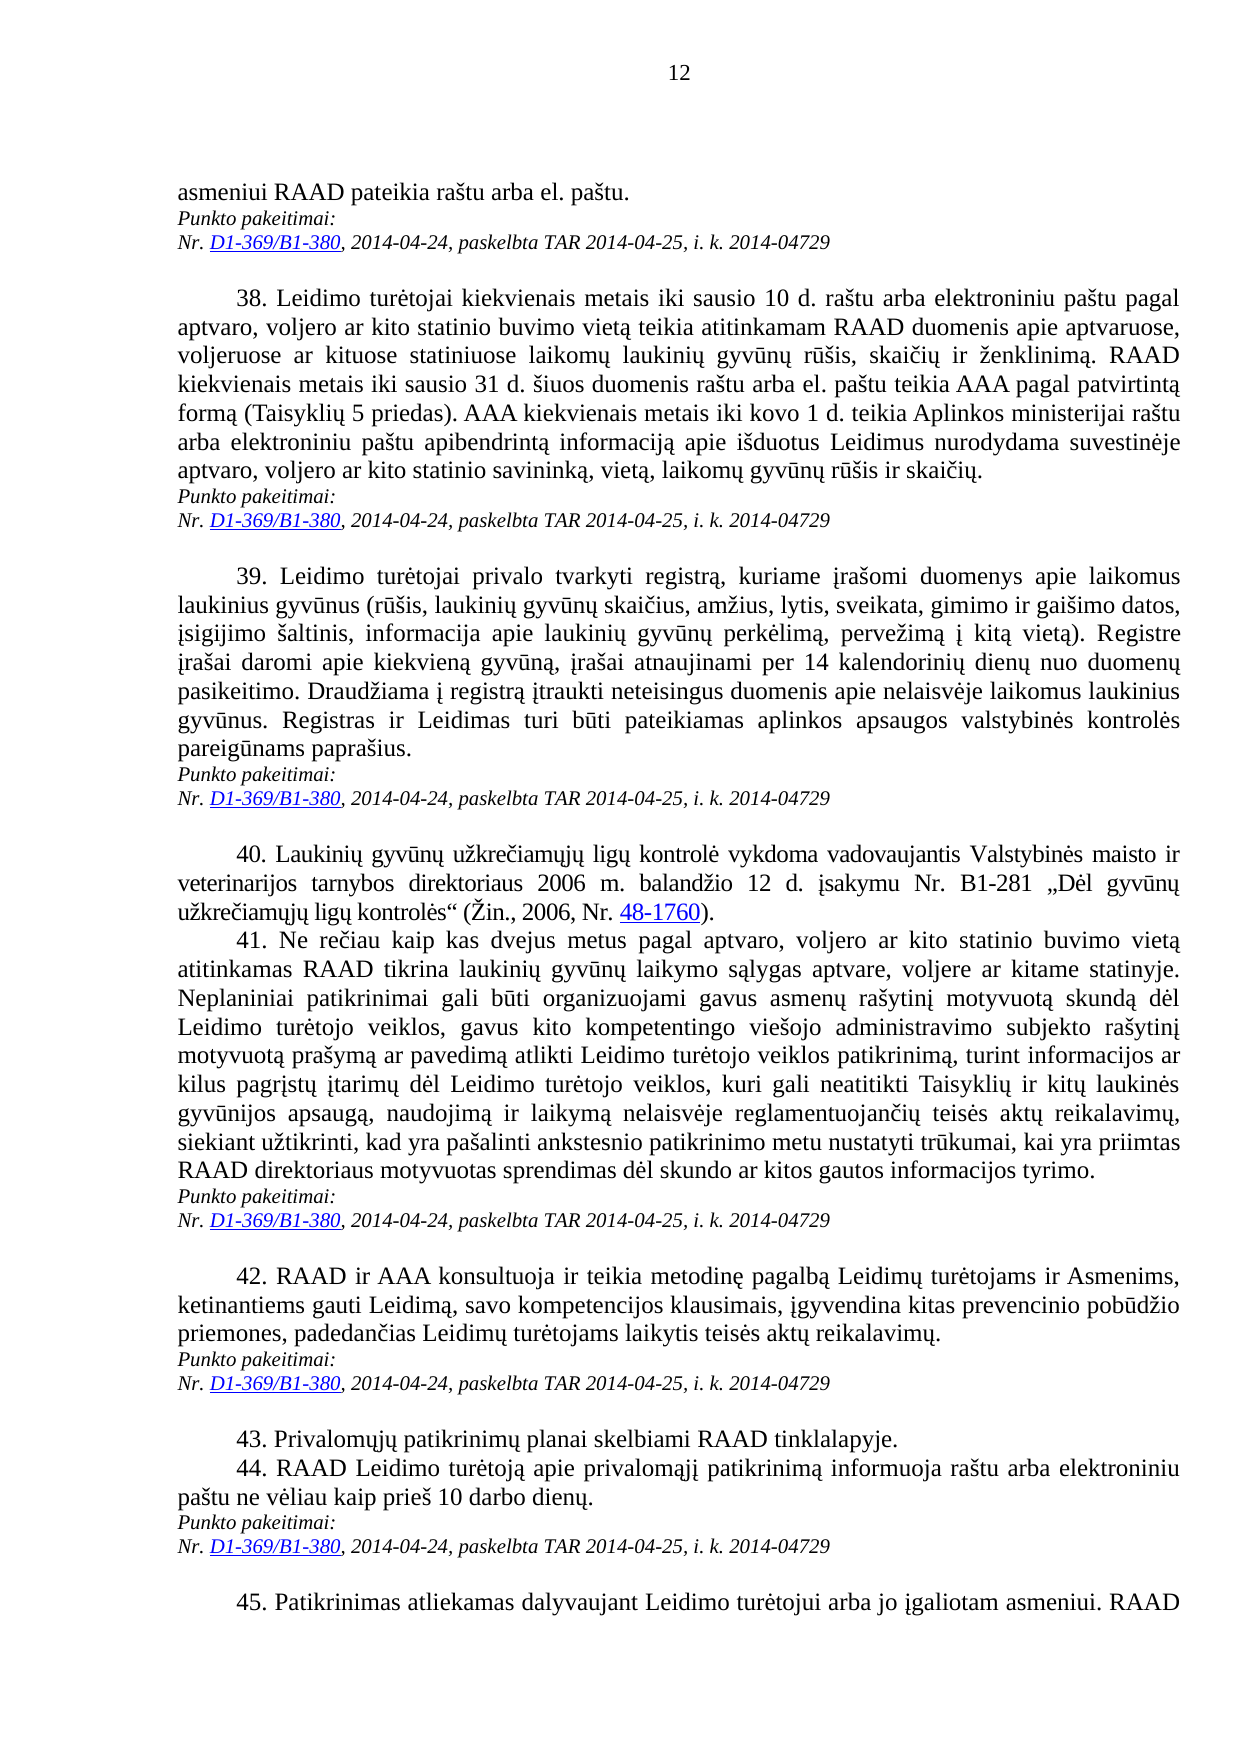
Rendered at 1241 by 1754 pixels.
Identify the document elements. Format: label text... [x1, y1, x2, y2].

text 44. RAAD Leidimo turėtoją apie privalomąjį patikrinimą informuoja raštu arba elektroniniu paštu ne vėliau kaip prieš 10 darbo dienų. [177, 1453, 1181, 1510]
text Punkto pakeitimai: [177, 1347, 1181, 1371]
text asmeniui RAAD pateikia raštu arba el. paštu. [177, 177, 1181, 206]
text Punkto pakeitimai: [177, 1184, 1181, 1208]
text Nr. D1-369/B1-380, 2014-04-24, paskelbta TAR 2014-04-25, i. k. 2014-04729 [177, 508, 1181, 532]
text Punkto pakeitimai: [177, 206, 1181, 230]
text 38. Leidimo turėtojai kiekvienais metais iki sausio 10 d. raštu arba elektroniniu paštu pagal aptvaro, voljero ar kito statinio buvimo vietą teikia atitinkamam RAAD duomenis apie aptvaruose, voljeruose ar kituose statiniuose laikomų laukinių gyvūnų rūšis, skaičių ir ženklinimą. RAAD kiekvienais metais iki sausio 31 d. šiuos duomenis raštu arba el. paštu teikia AAA pagal patvirtintą formą (Taisyklių 5 priedas). AAA kiekvienais metais iki kovo 1 d. teikia Aplinkos ministerijai raštu arba elektroniniu paštu apibendrintą informaciją apie išduotus Leidimus nurodydama suvestinėje aptvaro, voljero ar kito statinio savininką, vietą, laikomų gyvūnų rūšis ir skaičių. [177, 283, 1181, 484]
text 39. Leidimo turėtojai privalo tvarkyti registrą, kuriame įrašomi duomenys apie laikomus laukinius gyvūnus (rūšis, laukinių gyvūnų skaičius, amžius, lytis, sveikata, gimimo ir gaišimo datos, įsigijimo šaltinis, informacija apie laukinių gyvūnų perkėlimą, pervežimą į kitą vietą). Registre įrašai daromi apie kiekvieną gyvūną, įrašai atnaujinami per 14 kalendorinių dienų nuo duomenų pasikeitimo. Draudžiama į registrą įtraukti neteisingus duomenis apie nelaisvėje laikomus laukinius gyvūnus. Registras ir Leidimas turi būti pateikiamas aplinkos apsaugos valstybinės kontrolės pareigūnams paprašius. [177, 561, 1181, 762]
text 40. Laukinių gyvūnų užkrečiamųjų ligų kontrolė vykdoma vadovaujantis Valstybinės maisto ir veterinarijos tarnybos direktoriaus 2006 m. balandžio 12 d. įsakymu Nr. B1-281 „Dėl gyvūnų užkrečiamųjų ligų kontrolės“ (Žin., 2006, Nr. 48-1760). [177, 839, 1181, 925]
text 42. RAAD ir AAA konsultuoja ir teikia metodinę pagalbą Leidimų turėtojams ir Asmenims, ketinantiems gauti Leidimą, savo kompetencijos klausimais, įgyvendina kitas prevencinio pobūdžio priemones, padedančias Leidimų turėtojams laikytis teisės aktų reikalavimų. [177, 1261, 1181, 1347]
text Punkto pakeitimai: [177, 484, 1181, 508]
text 41. Ne rečiau kaip kas dvejus metus pagal aptvaro, voljero ar kito statinio buvimo vietą atitinkamas RAAD tikrina laukinių gyvūnų laikymo sąlygas aptvare, voljere ar kitame statinyje. Neplaniniai patikrinimai gali būti organizuojami gavus asmenų rašytinį motyvuotą skundą dėl Leidimo turėtojo veiklos, gavus kito kompetentingo viešojo administravimo subjekto rašytinį motyvuotą prašymą ar pavedimą atlikti Leidimo turėtojo veiklos patikrinimą, turint informacijos ar kilus pagrįstų įtarimų dėl Leidimo turėtojo veiklos, kuri gali neatitikti Taisyklių ir kitų laukinės gyvūnijos apsaugą, naudojimą ir laikymą nelaisvėje reglamentuojančių teisės aktų reikalavimų, siekiant užtikrinti, kad yra pašalinti ankstesnio patikrinimo metu nustatyti trūkumai, kai yra priimtas RAAD direktoriaus motyvuotas sprendimas dėl skundo ar kitos gautos informacijos tyrimo. [177, 925, 1181, 1184]
text Nr. D1-369/B1-380, 2014-04-24, paskelbta TAR 2014-04-25, i. k. 2014-04729 [177, 230, 1181, 254]
text 43. Privalomųjų patikrinimų planai skelbiami RAAD tinklalapyje. [177, 1424, 1181, 1453]
text Nr. D1-369/B1-380, 2014-04-24, paskelbta TAR 2014-04-25, i. k. 2014-04729 [177, 1208, 1181, 1232]
text 45. Patikrinimas atliekamas dalyvaujant Leidimo turėtojui arba jo įgaliotam asmeniui. RAAD [177, 1587, 1181, 1616]
text Nr. D1-369/B1-380, 2014-04-24, paskelbta TAR 2014-04-25, i. k. 2014-04729 [177, 1371, 1181, 1395]
text Punkto pakeitimai: [177, 762, 1181, 786]
text Nr. D1-369/B1-380, 2014-04-24, paskelbta TAR 2014-04-25, i. k. 2014-04729 [177, 1534, 1181, 1558]
text Nr. D1-369/B1-380, 2014-04-24, paskelbta TAR 2014-04-25, i. k. 2014-04729 [177, 786, 1181, 810]
text Punkto pakeitimai: [177, 1510, 1181, 1534]
